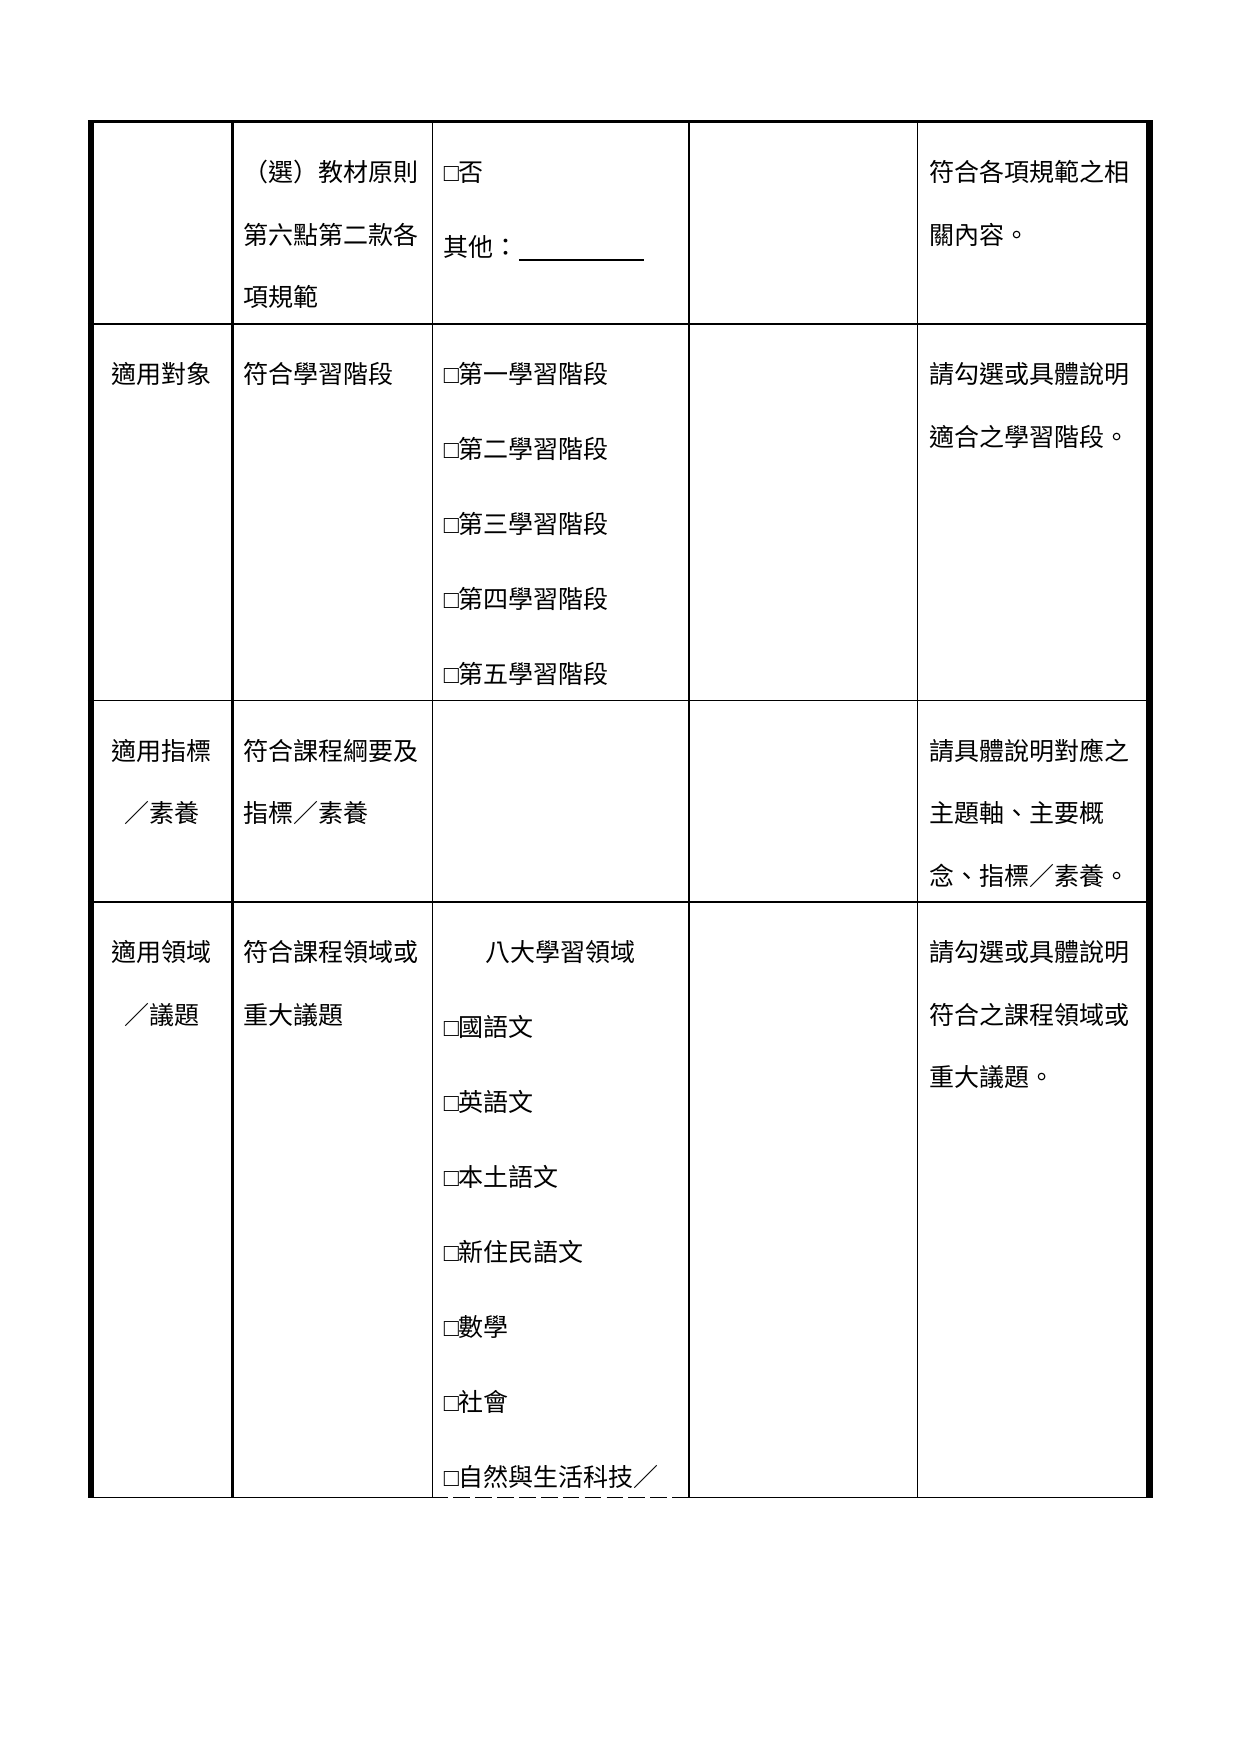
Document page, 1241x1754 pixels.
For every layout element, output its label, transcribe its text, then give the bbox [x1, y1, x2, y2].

table_cell 適用指標／素養 [94, 701, 231, 901]
table_cell 符合學習階段 [234, 325, 432, 700]
table_cell □第一學習階段 □第二學習階段 □第三學習階段 □第四學習階段 □第五學習階段 [433, 325, 688, 700]
table_cell 符合課程領域或重大議題 [234, 903, 432, 1497]
table_cell [690, 123, 917, 323]
table_cell 符合各項規範之相關內容。 [918, 123, 1146, 323]
table_cell （選）教材原則第六點第二款各項規範 [234, 123, 432, 323]
table_cell 符合課程綱要及指標／素養 [234, 701, 432, 901]
table_cell 適用對象 [94, 325, 231, 700]
table_cell [690, 325, 917, 700]
table_cell [433, 701, 688, 901]
table_cell [690, 701, 917, 901]
table_cell [690, 903, 917, 1497]
table_cell □否 其他： [433, 123, 688, 323]
table_cell 請勾選或具體說明適合之學習階段。 [918, 325, 1146, 700]
table_cell 八大學習領域 □國語文 □英語文 □本土語文 □新住民語文 □數學 □社會 □自然與生活科技／ [433, 903, 688, 1497]
table_cell 適用領域／議題 [94, 903, 231, 1497]
table_cell 請具體說明對應之主題軸、主要概念、指標／素養。 [918, 701, 1146, 901]
table_cell 請勾選或具體說明符合之課程領域或重大議題。 [918, 903, 1146, 1497]
table_cell [94, 123, 231, 323]
